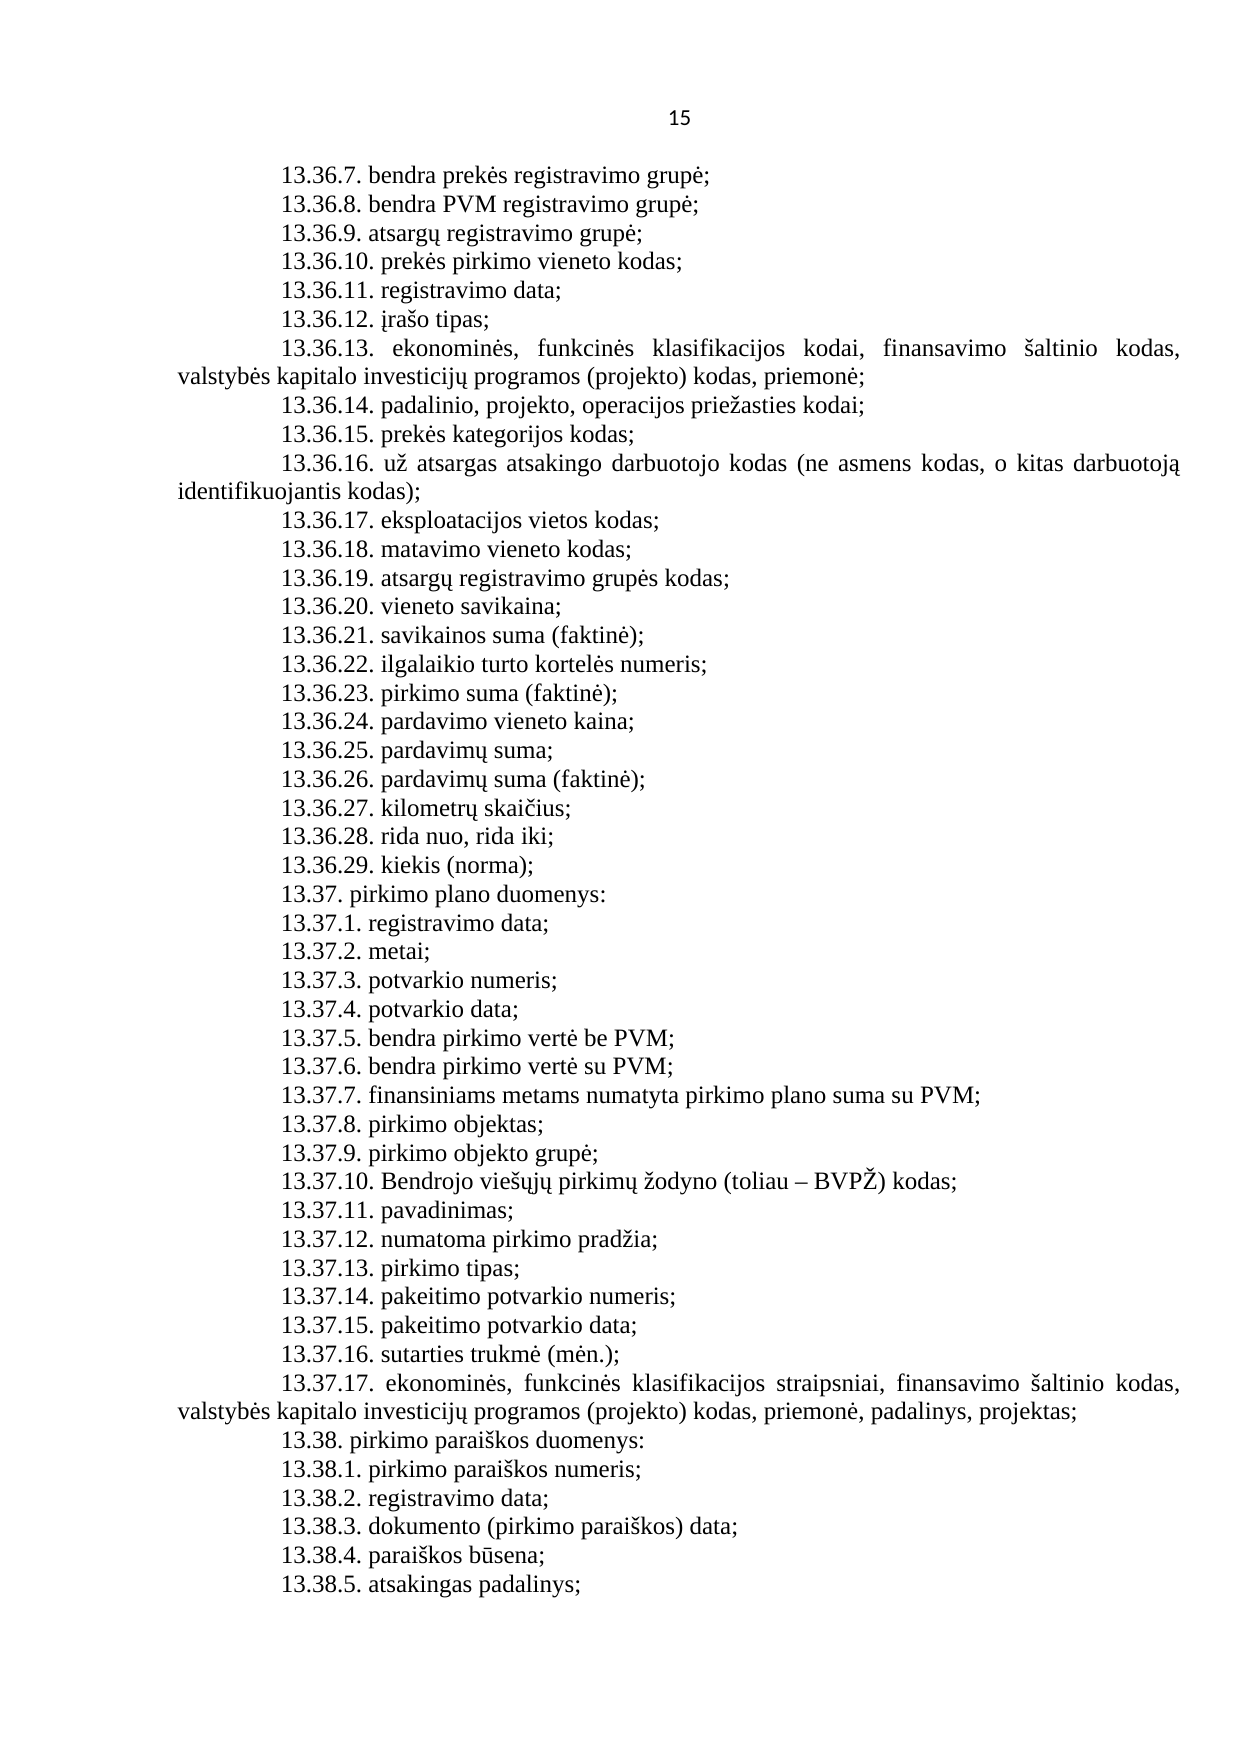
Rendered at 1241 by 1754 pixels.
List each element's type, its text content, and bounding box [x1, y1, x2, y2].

text 13.38.1. pirkimo paraiškos numeris; [177, 1454, 1181, 1483]
text 13.36.26. pardavimų suma (faktinė); [177, 764, 1181, 793]
text 13.36.7. bendra prekės registravimo grupė; [177, 160, 1181, 189]
text 13.37.8. pirkimo objektas; [177, 1109, 1181, 1138]
text 13.36.25. pardavimų suma; [177, 735, 1181, 764]
text 13.37.13. pirkimo tipas; [177, 1253, 1181, 1281]
text 13.37.1. registravimo data; [177, 908, 1181, 936]
text 13.38.2. registravimo data; [177, 1483, 1181, 1511]
text 13.38.4. paraiškos būsena; [177, 1540, 1181, 1569]
text 13.37.4. potvarkio data; [177, 994, 1181, 1023]
text 13.38.3. dokumento (pirkimo paraiškos) data; [177, 1511, 1181, 1540]
text 13.37.17. ekonominės, funkcinės klasifikacijos straipsniai, finansavimo šaltinio kodas, valstybės kapitalo investicijų programos (projekto) kodas, priemonė, padalinys, projektas; [177, 1368, 1181, 1425]
text 13.37.10. Bendrojo viešųjų pirkimų žodyno (toliau – BVPŽ) kodas; [177, 1166, 1181, 1195]
text 13.36.19. atsargų registravimo grupės kodas; [177, 563, 1181, 591]
text 13.36.28. rida nuo, rida iki; [177, 821, 1181, 850]
text 13.36.18. matavimo vieneto kodas; [177, 534, 1181, 563]
text 13.37.16. sutarties trukmė (mėn.); [177, 1339, 1181, 1368]
text 13.36.21. savikainos suma (faktinė); [177, 620, 1181, 649]
text 13.37.12. numatoma pirkimo pradžia; [177, 1224, 1181, 1253]
text 13.37.6. bendra pirkimo vertė su PVM; [177, 1051, 1181, 1080]
text 13.36.9. atsargų registravimo grupė; [177, 218, 1181, 246]
text 13.36.15. prekės kategorijos kodas; [177, 419, 1181, 448]
text 13.36.27. kilometrų skaičius; [177, 793, 1181, 821]
text 13.37.9. pirkimo objekto grupė; [177, 1138, 1181, 1166]
text 13.38. pirkimo paraiškos duomenys: [177, 1425, 1181, 1454]
text 13.37.2. metai; [177, 936, 1181, 965]
text 13.36.20. vieneto savikaina; [177, 591, 1181, 620]
text 13.37. pirkimo plano duomenys: [177, 879, 1181, 908]
text 13.36.13. ekonominės, funkcinės klasifikacijos kodai, finansavimo šaltinio kodas, valstybės kapitalo investicijų programos (projekto) kodas, priemonė; [177, 333, 1181, 390]
text 13.37.3. potvarkio numeris; [177, 965, 1181, 994]
text 13.36.8. bendra PVM registravimo grupė; [177, 189, 1181, 218]
text 13.37.11. pavadinimas; [177, 1195, 1181, 1224]
text 13.36.10. prekės pirkimo vieneto kodas; [177, 246, 1181, 275]
text 13.36.23. pirkimo suma (faktinė); [177, 678, 1181, 706]
text 13.37.14. pakeitimo potvarkio numeris; [177, 1281, 1181, 1310]
text 13.36.12. įrašo tipas; [177, 304, 1181, 333]
text 13.36.22. ilgalaikio turto kortelės numeris; [177, 649, 1181, 678]
text 13.36.24. pardavimo vieneto kaina; [177, 706, 1181, 735]
text 13.36.14. padalinio, projekto, operacijos priežasties kodai; [177, 390, 1181, 419]
text 13.36.17. eksploatacijos vietos kodas; [177, 505, 1181, 534]
text 13.37.15. pakeitimo potvarkio data; [177, 1310, 1181, 1339]
text 13.38.5. atsakingas padalinys; [177, 1569, 1181, 1598]
text 13.36.11. registravimo data; [177, 275, 1181, 304]
text 13.37.7. finansiniams metams numatyta pirkimo plano suma su PVM; [177, 1080, 1181, 1109]
text 13.36.29. kiekis (norma); [177, 850, 1181, 879]
text 13.37.5. bendra pirkimo vertė be PVM; [177, 1023, 1181, 1051]
text 13.36.16. už atsargas atsakingo darbuotojo kodas (ne asmens kodas, o kitas darbuotoją identifikuojantis kodas); [177, 448, 1181, 505]
